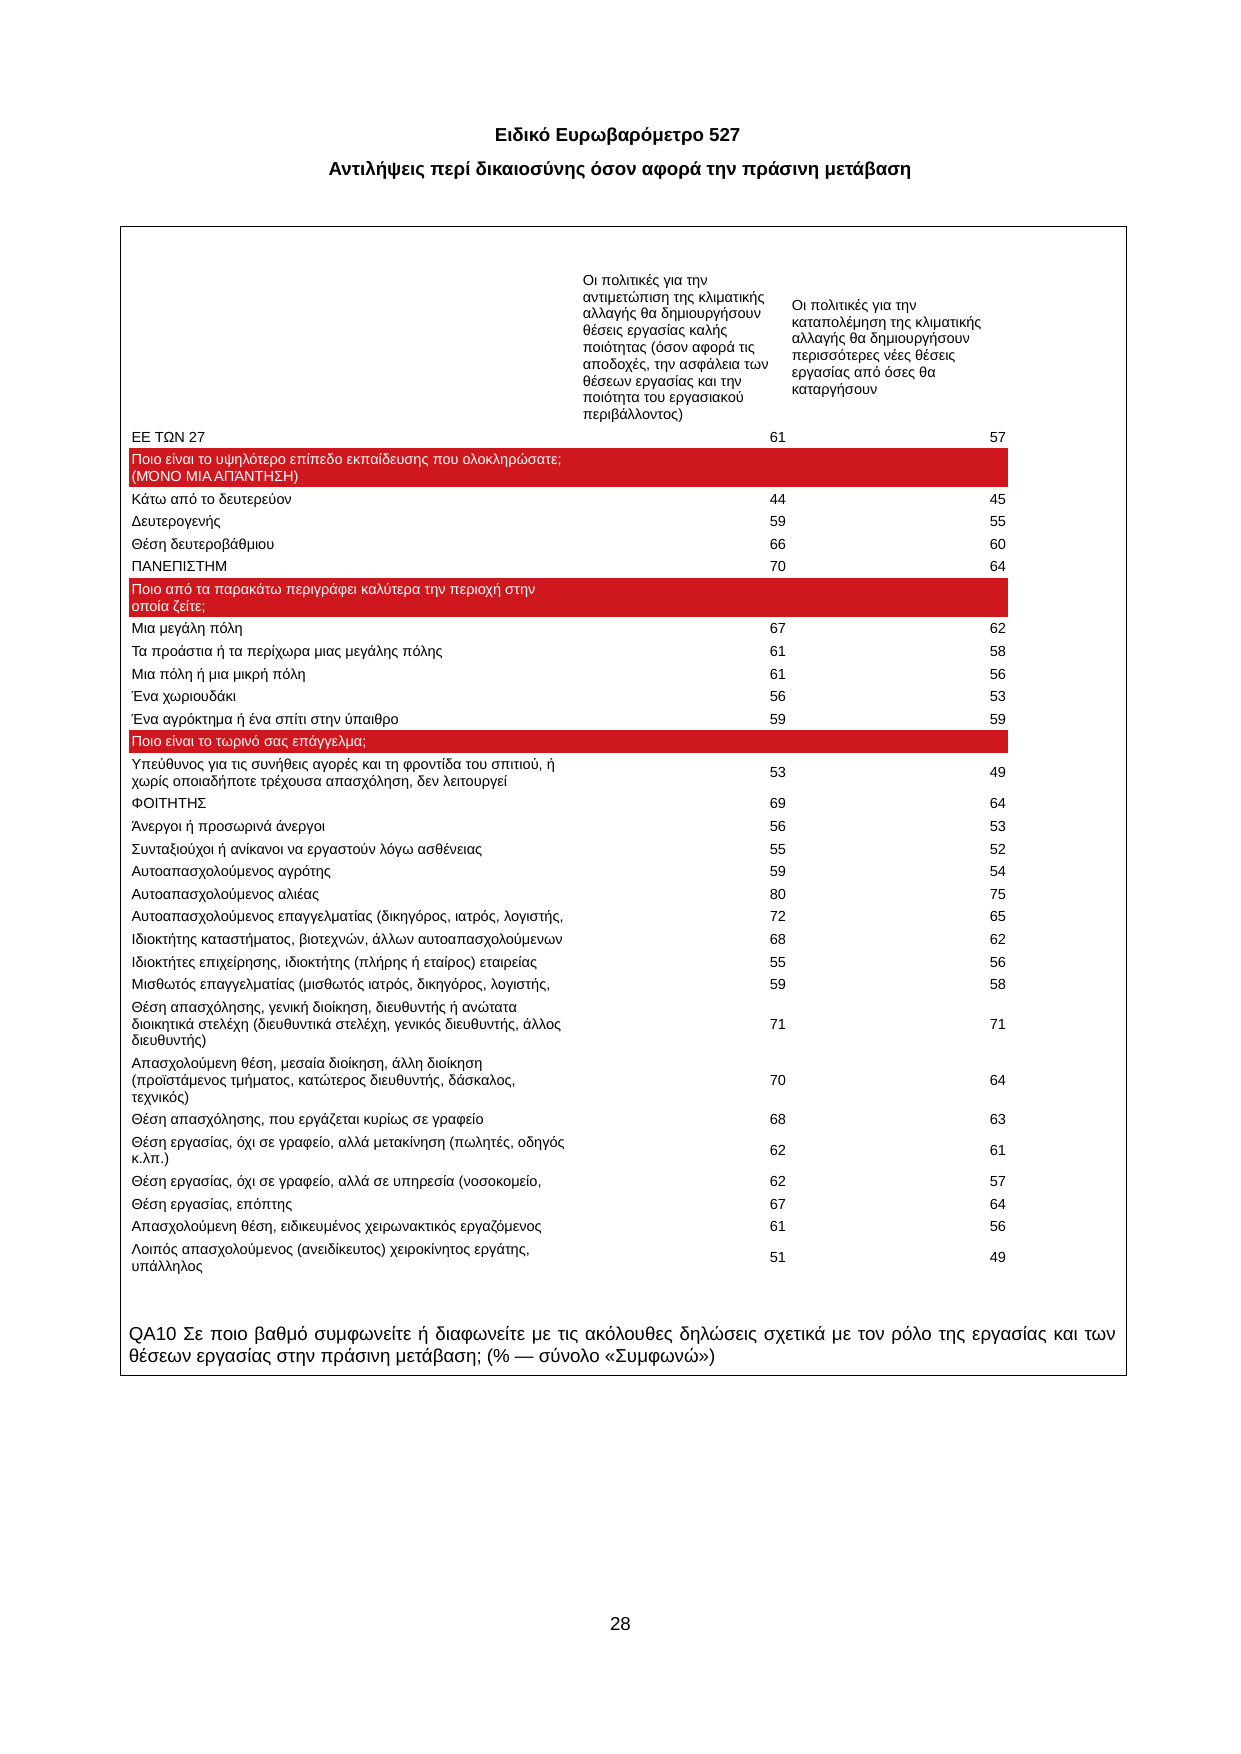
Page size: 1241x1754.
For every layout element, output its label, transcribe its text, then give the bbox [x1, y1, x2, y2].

table_cell 69 [580, 792, 789, 815]
table_cell 65 [789, 905, 1008, 928]
table_cell 72 [580, 905, 789, 928]
table_cell Θέση απασχόλησης, που εργάζεται κυρίως σε γραφείο [129, 1108, 580, 1131]
table_cell 67 [580, 617, 789, 640]
table_cell 55 [580, 838, 789, 860]
table_cell 58 [789, 973, 1008, 996]
table_cell 62 [789, 928, 1008, 950]
table_cell 55 [580, 950, 789, 973]
table_cell Αυτοαπασχολούμενος επαγγελματίας (δικηγόρος, ιατρός, λογιστής, [129, 905, 580, 928]
table_cell 71 [789, 996, 1008, 1052]
table_cell Συνταξιούχοι ή ανίκανοι να εργαστούν λόγω ασθένειας [129, 838, 580, 860]
table_cell 68 [580, 1108, 789, 1131]
table_cell 61 [580, 663, 789, 685]
table_cell 80 [580, 883, 789, 905]
table_cell ΦΟΙΤΗΤΗΣ [129, 792, 580, 815]
table_cell 59 [580, 860, 789, 883]
table_cell 70 [580, 555, 789, 578]
table_cell 70 [580, 1052, 789, 1108]
table_cell 52 [789, 838, 1008, 860]
table_cell Θέση απασχόλησης, γενική διοίκηση, διευθυντής ή ανώτατα διοικητικά στελέχη (διευθυντικά στελέχη, γενικός διευθυντής, άλλος διευθυντής) [129, 996, 580, 1052]
table_cell 63 [789, 1108, 1008, 1131]
table_cell 64 [789, 1052, 1008, 1108]
table_cell 61 [580, 1215, 789, 1238]
table_cell Ιδιοκτήτες επιχείρησης, ιδιοκτήτης (πλήρης ή εταίρος) εταιρείας [129, 950, 580, 973]
table_cell Ιδιοκτήτης καταστήματος, βιοτεχνών, άλλων αυτοαπασχολούμενων [129, 928, 580, 950]
table_cell 60 [789, 533, 1008, 555]
table_cell Ποιο είναι το υψηλότερο επίπεδο εκπαίδευσης που ολοκληρώσατε; (ΜΌΝΟ ΜΙΑ ΑΠΆΝΤΗΣΗ) [129, 448, 580, 487]
table_cell 71 [580, 996, 789, 1052]
table_cell Απασχολούμενη θέση, ειδικευμένος χειρωνακτικός εργαζόμενος [129, 1215, 580, 1238]
table_header Οι πολιτικές για την αντιμετώπιση της κλιματικής αλλαγής θα δημιουργήσουν θέσεις εργασίας καλής ποιότητας (όσον αφορά τις αποδοχές, την ασφάλεια των θέσεων εργασίας και την ποιότητα του εργασιακού περιβάλλοντος) [580, 269, 789, 425]
table_cell Θέση εργασίας, όχι σε γραφείο, αλλά μετακίνηση (πωλητές, οδηγός κ.λπ.) [129, 1131, 580, 1170]
table_cell 64 [789, 555, 1008, 578]
table_cell [789, 578, 1008, 617]
table_cell 59 [580, 510, 789, 533]
table_cell 59 [580, 708, 789, 730]
table_cell Ένα χωριουδάκι [129, 685, 580, 708]
table_cell 68 [580, 928, 789, 950]
table_cell Μια μεγάλη πόλη [129, 617, 580, 640]
table_cell [789, 730, 1008, 753]
table_cell 75 [789, 883, 1008, 905]
table_cell 49 [789, 1238, 1008, 1277]
table_cell 53 [789, 685, 1008, 708]
table_cell 58 [789, 640, 1008, 662]
table_cell Μια πόλη ή μια μικρή πόλη [129, 663, 580, 685]
table_cell Κάτω από το δευτερεύον [129, 488, 580, 510]
table_cell 55 [789, 510, 1008, 533]
table_cell 62 [580, 1170, 789, 1192]
table_cell Αυτοαπασχολούμενος αλιέας [129, 883, 580, 905]
table_cell Θέση εργασίας, όχι σε γραφείο, αλλά σε υπηρεσία (νοσοκομείο, [129, 1170, 580, 1192]
table_cell 62 [580, 1131, 789, 1170]
table_cell 57 [789, 425, 1008, 448]
table_cell Θέση δευτεροβάθμιου [129, 533, 580, 555]
table_cell 64 [789, 792, 1008, 815]
table_cell Απασχολούμενη θέση, μεσαία διοίκηση, άλλη διοίκηση (προϊστάμενος τμήματος, κατώτερος διευθυντής, δάσκαλος, τεχνικός) [129, 1052, 580, 1108]
text QA10 Σε ποιο βαθμό συμφωνείτε ή διαφωνείτε με τις ακόλουθες δηλώσεις σχετικά με τον ρόλο της εργασίας και των θέσεων εργασίας στην πράσινη μετάβαση; (% — σύνολο «Συμφωνώ») [128, 1323, 1118, 1366]
table_cell [580, 448, 789, 487]
table_cell 57 [789, 1170, 1008, 1192]
table_cell Δευτερογενής [129, 510, 580, 533]
table_cell 62 [789, 617, 1008, 640]
table_cell 66 [580, 533, 789, 555]
table_cell [580, 730, 789, 753]
table_cell 51 [580, 1238, 789, 1277]
table_cell 44 [580, 488, 789, 510]
table_cell 59 [580, 973, 789, 996]
table_cell Ένα αγρόκτημα ή ένα σπίτι στην ύπαιθρο [129, 708, 580, 730]
table_cell ΠΑΝΕΠΙΣΤΗΜ [129, 555, 580, 578]
table_cell 61 [580, 425, 789, 448]
table_cell Μισθωτός επαγγελματίας (μισθωτός ιατρός, δικηγόρος, λογιστής, [129, 973, 580, 996]
table_cell [789, 448, 1008, 487]
table_cell 61 [789, 1131, 1008, 1170]
table_cell 56 [789, 950, 1008, 973]
table_cell Τα προάστια ή τα περίχωρα μιας μεγάλης πόλης [129, 640, 580, 662]
table_cell 54 [789, 860, 1008, 883]
table_cell Αυτοαπασχολούμενος αγρότης [129, 860, 580, 883]
table_cell Ποιο είναι το τωρινό σας επάγγελμα; [129, 730, 580, 753]
table_cell 56 [789, 1215, 1008, 1238]
table_cell 45 [789, 488, 1008, 510]
table_cell 53 [789, 815, 1008, 837]
table_cell Υπεύθυνος για τις συνήθεις αγορές και τη φροντίδα του σπιτιού, ή χωρίς οποιαδήποτε τρέχουσα απασχόληση, δεν λειτουργεί [129, 753, 580, 792]
table_cell Ποιο από τα παρακάτω περιγράφει καλύτερα την περιοχή στην οποία ζείτε; [129, 578, 580, 617]
table_cell Λοιπός απασχολούμενος (ανειδίκευτος) χειροκίνητος εργάτης, υπάλληλος [129, 1238, 580, 1277]
table_cell 56 [789, 663, 1008, 685]
table_cell 56 [580, 685, 789, 708]
table_cell Θέση εργασίας, επόπτης [129, 1193, 580, 1215]
table_cell 59 [789, 708, 1008, 730]
table_cell 61 [580, 640, 789, 662]
table_cell 64 [789, 1193, 1008, 1215]
table_cell 49 [789, 753, 1008, 792]
table_cell [580, 578, 789, 617]
table_cell 67 [580, 1193, 789, 1215]
table_cell 56 [580, 815, 789, 837]
table_cell Άνεργοι ή προσωρινά άνεργοι [129, 815, 580, 837]
table_header [129, 269, 580, 425]
table_cell ΕΕ ΤΩΝ 27 [129, 425, 580, 448]
table_header Οι πολιτικές για την καταπολέμηση της κλιματικής αλλαγής θα δημιουργήσουν περισσότερες νέες θέσεις εργασίας από όσες θα καταργήσουν [789, 269, 1008, 425]
table_cell 53 [580, 753, 789, 792]
